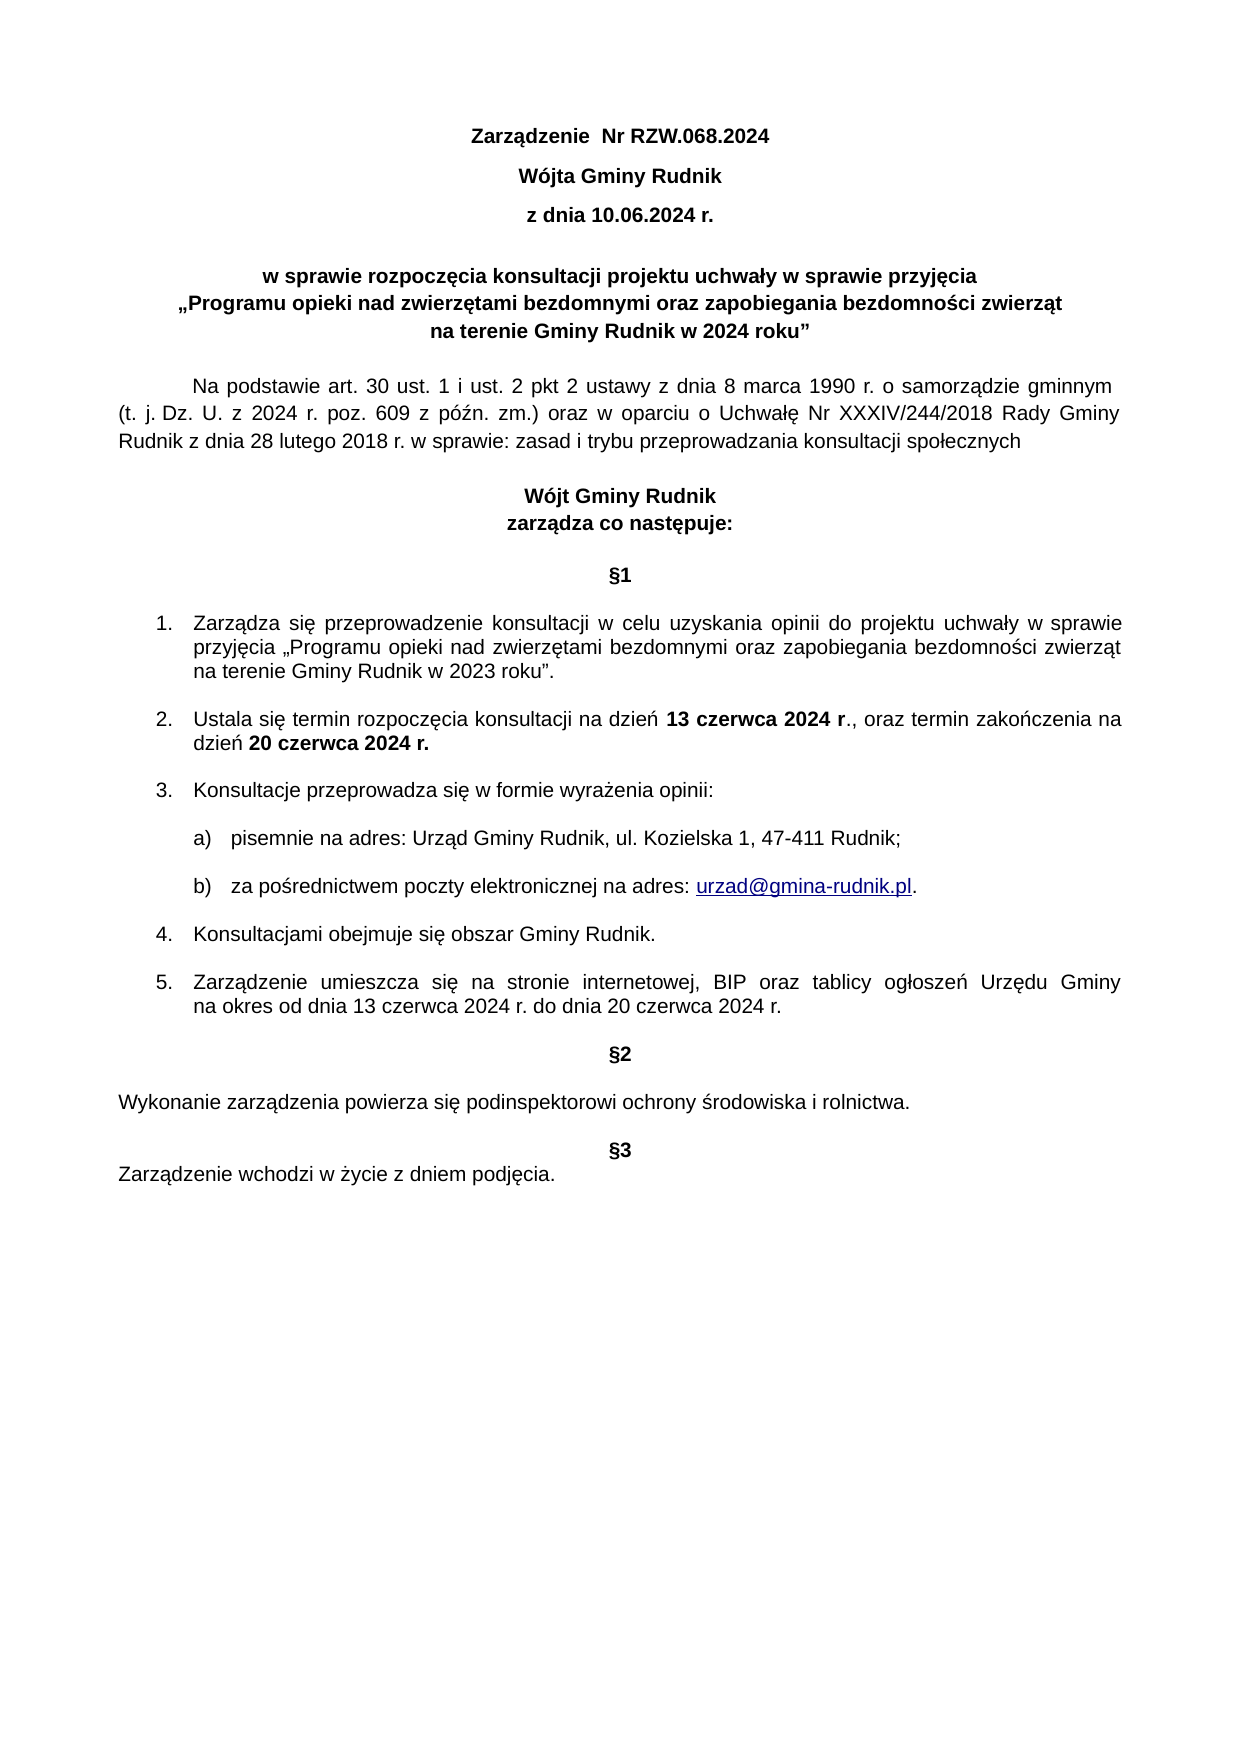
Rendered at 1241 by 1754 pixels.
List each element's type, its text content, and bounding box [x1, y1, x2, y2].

text §1 [118, 563, 1122, 587]
text na terenie Gminy Rudnik w 2024 roku” [118, 319, 1122, 343]
list pisemnie na adres: Urząd Gminy Rudnik, ul. Kozielska 1, 47-411 Rudnik; [193, 826, 1122, 850]
text §2 [118, 1042, 1122, 1066]
list Zarządza się przeprowadzenie konsultacji w celu uzyskania opinii do projektu uchwały w sprawie przyjęcia „Programu opieki nad zwierzętami bezdomnymi oraz zapobiegania bezdomności zwierząt na terenie Gminy Rudnik w 2023 roku”. [156, 611, 1122, 682]
text Wójta Gminy Rudnik [118, 163, 1122, 187]
text Zarządzenie Nr RZW.068.2024 [118, 124, 1122, 148]
text „Programu opieki nad zwierzętami bezdomnymi oraz zapobiegania bezdomności zwierząt [118, 291, 1122, 315]
text Wykonanie zarządzenia powierza się podinspektorowi ochrony środowiska i rolnictwa. [118, 1090, 1122, 1114]
text zarządza co następuje: [118, 511, 1122, 535]
list Ustala się termin rozpoczęcia konsultacji na dzień 13 czerwca 2024 r., oraz termin zakończenia na dzień 20 czerwca 2024 r. [156, 706, 1122, 754]
list Konsultacje przeprowadza się w formie wyrażenia opinii: [156, 778, 1122, 802]
text w sprawie rozpoczęcia konsultacji projektu uchwały w sprawie przyjęcia [118, 264, 1122, 288]
text Zarządzenie wchodzi w życie z dniem podjęcia. [118, 1162, 1122, 1186]
text §3 [118, 1138, 1122, 1162]
text Wójt Gminy Rudnik [118, 484, 1122, 508]
list za pośrednictwem poczty elektronicznej na adres: urzad@gmina-rudnik.pl. [193, 874, 1122, 898]
text z dnia 10.06.2024 r. [118, 203, 1122, 227]
list Konsultacjami obejmuje się obszar Gminy Rudnik. [156, 922, 1122, 946]
text Na podstawie art. 30 ust. 1 i ust. 2 pkt 2 ustawy z dnia 8 marca 1990 r. o samorządzie gminnym (t. j. Dz. U. z 2024 r. poz. 609 z późn. zm.) oraz w oparciu o Uchwałę Nr XXXIV/244/2018 Rady Gminy Rudnik z dnia 28 lutego 2018 r. w sprawie: zasad i trybu przeprowadzania konsultacji społecznych [118, 374, 1122, 453]
list Zarządzenie umieszcza się na stronie internetowej, BIP oraz tablicy ogłoszeń Urzędu Gminy na okres od dnia 13 czerwca 2024 r. do dnia 20 czerwca 2024 r. [156, 970, 1122, 1018]
